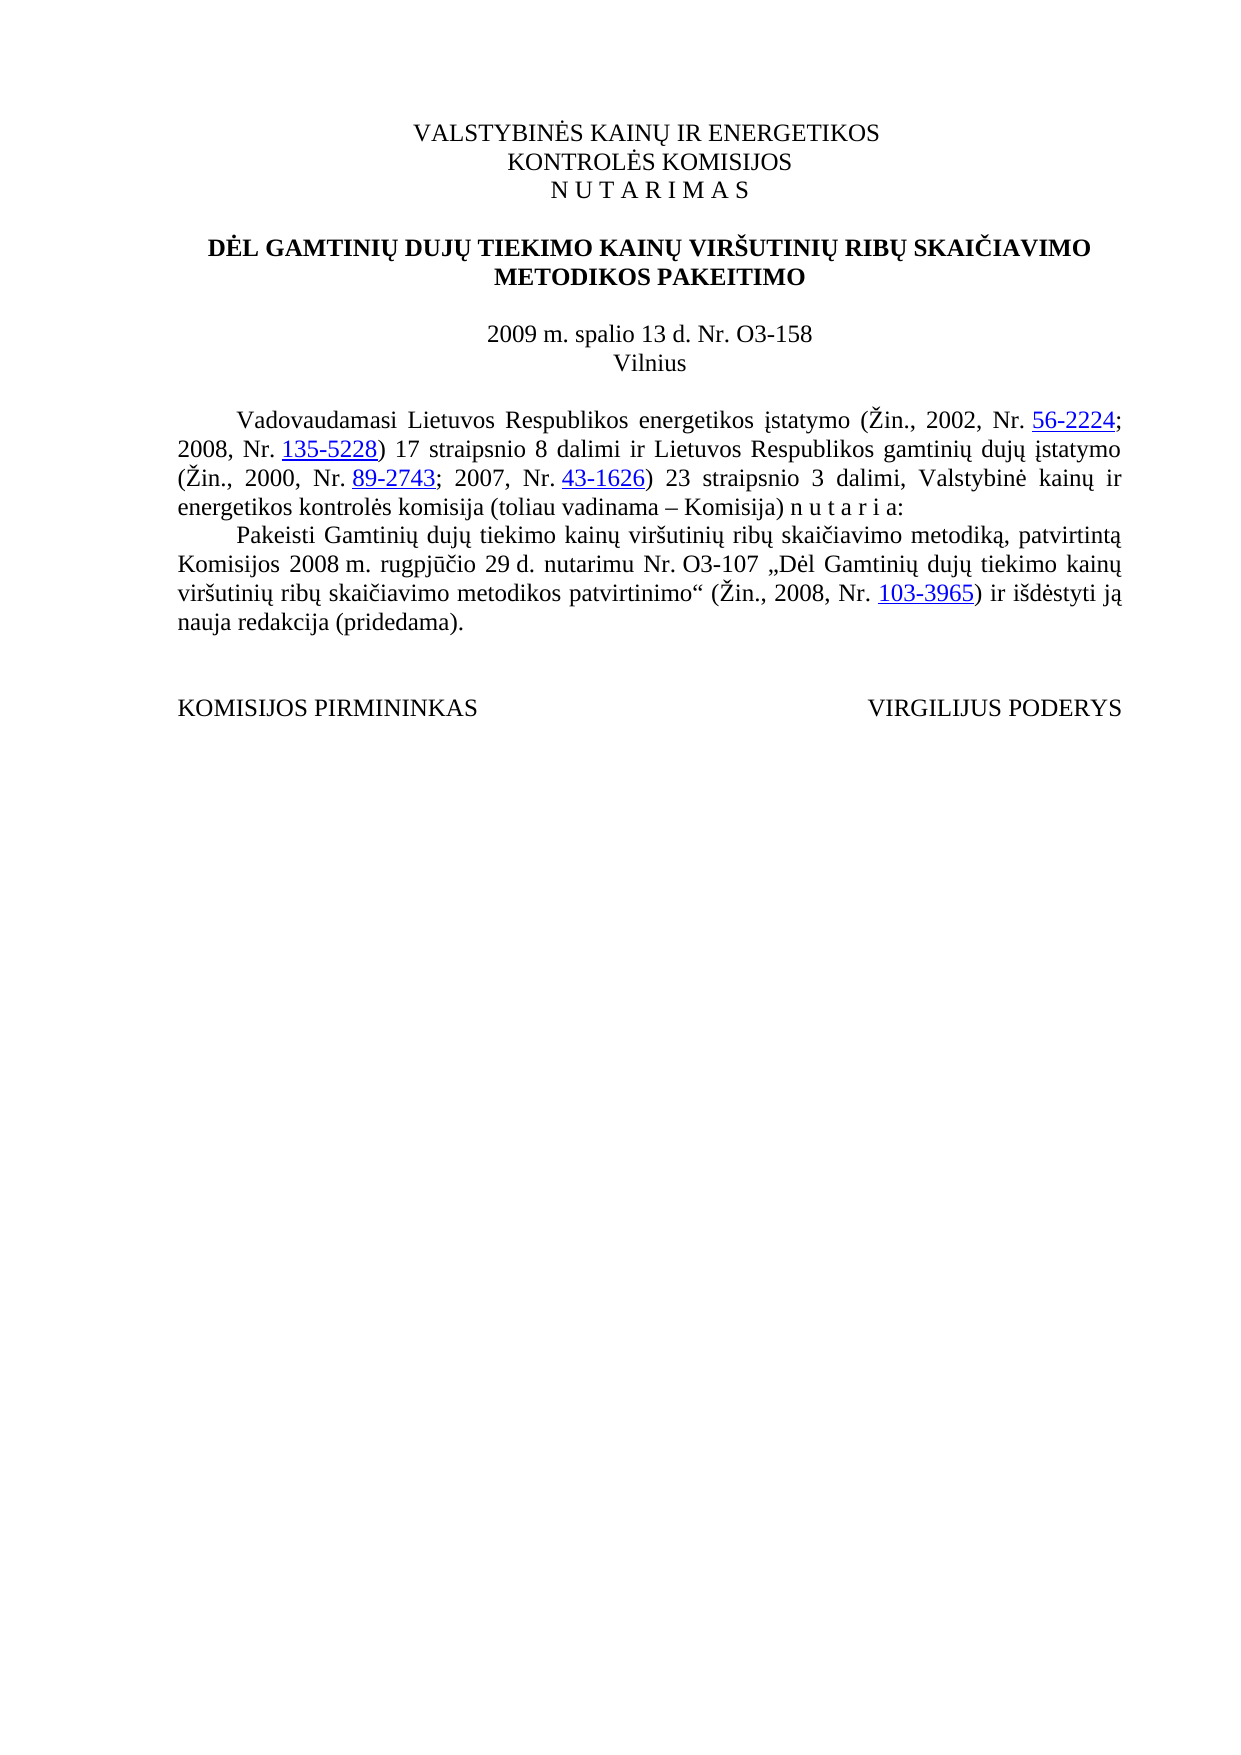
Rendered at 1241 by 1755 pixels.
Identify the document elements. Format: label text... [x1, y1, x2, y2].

text KONTROLĖS KOMISIJOS [177, 147, 1122, 176]
text Komisijos pirmininkas Virgilijus Poderys [177, 693, 1122, 722]
text DĖL gamtinių dujų tiekimo kainų viršutinių ribų skaičiavimo metodikos pakeitimo [177, 233, 1122, 291]
text Vilnius [177, 348, 1122, 377]
text VALSTYBINĖS KAINŲ IR ENERGETIKOS [177, 118, 1122, 147]
text N U T A R I M A S [177, 176, 1122, 204]
text Pakeisti Gamtinių dujų tiekimo kainų viršutinių ribų skaičiavimo metodiką, patvirtintą Komisijos 2008 m. rugpjūčio 29 d. nutarimu Nr. O3-107 „Dėl Gamtinių dujų tiekimo kainų viršutinių ribų skaičiavimo metodikos patvirtinimo“ (Žin., 2008, Nr. 103-3965) ir išdėstyti ją nauja redakcija (pridedama). [177, 521, 1122, 636]
text 2009 m. spalio 13 d. Nr. O3-158 [177, 319, 1122, 348]
text Vadovaudamasi Lietuvos Respublikos energetikos įstatymo (Žin., 2002, Nr. 56-2224; 2008, Nr. 135-5228) 17 straipsnio 8 dalimi ir Lietuvos Respublikos gamtinių dujų įstatymo (Žin., 2000, Nr. 89-2743; 2007, Nr. 43-1626) 23 straipsnio 3 dalimi, Valstybinė kainų ir energetikos kontrolės komisija (toliau vadinama – Komisija) n u t a r i a: [177, 406, 1122, 521]
